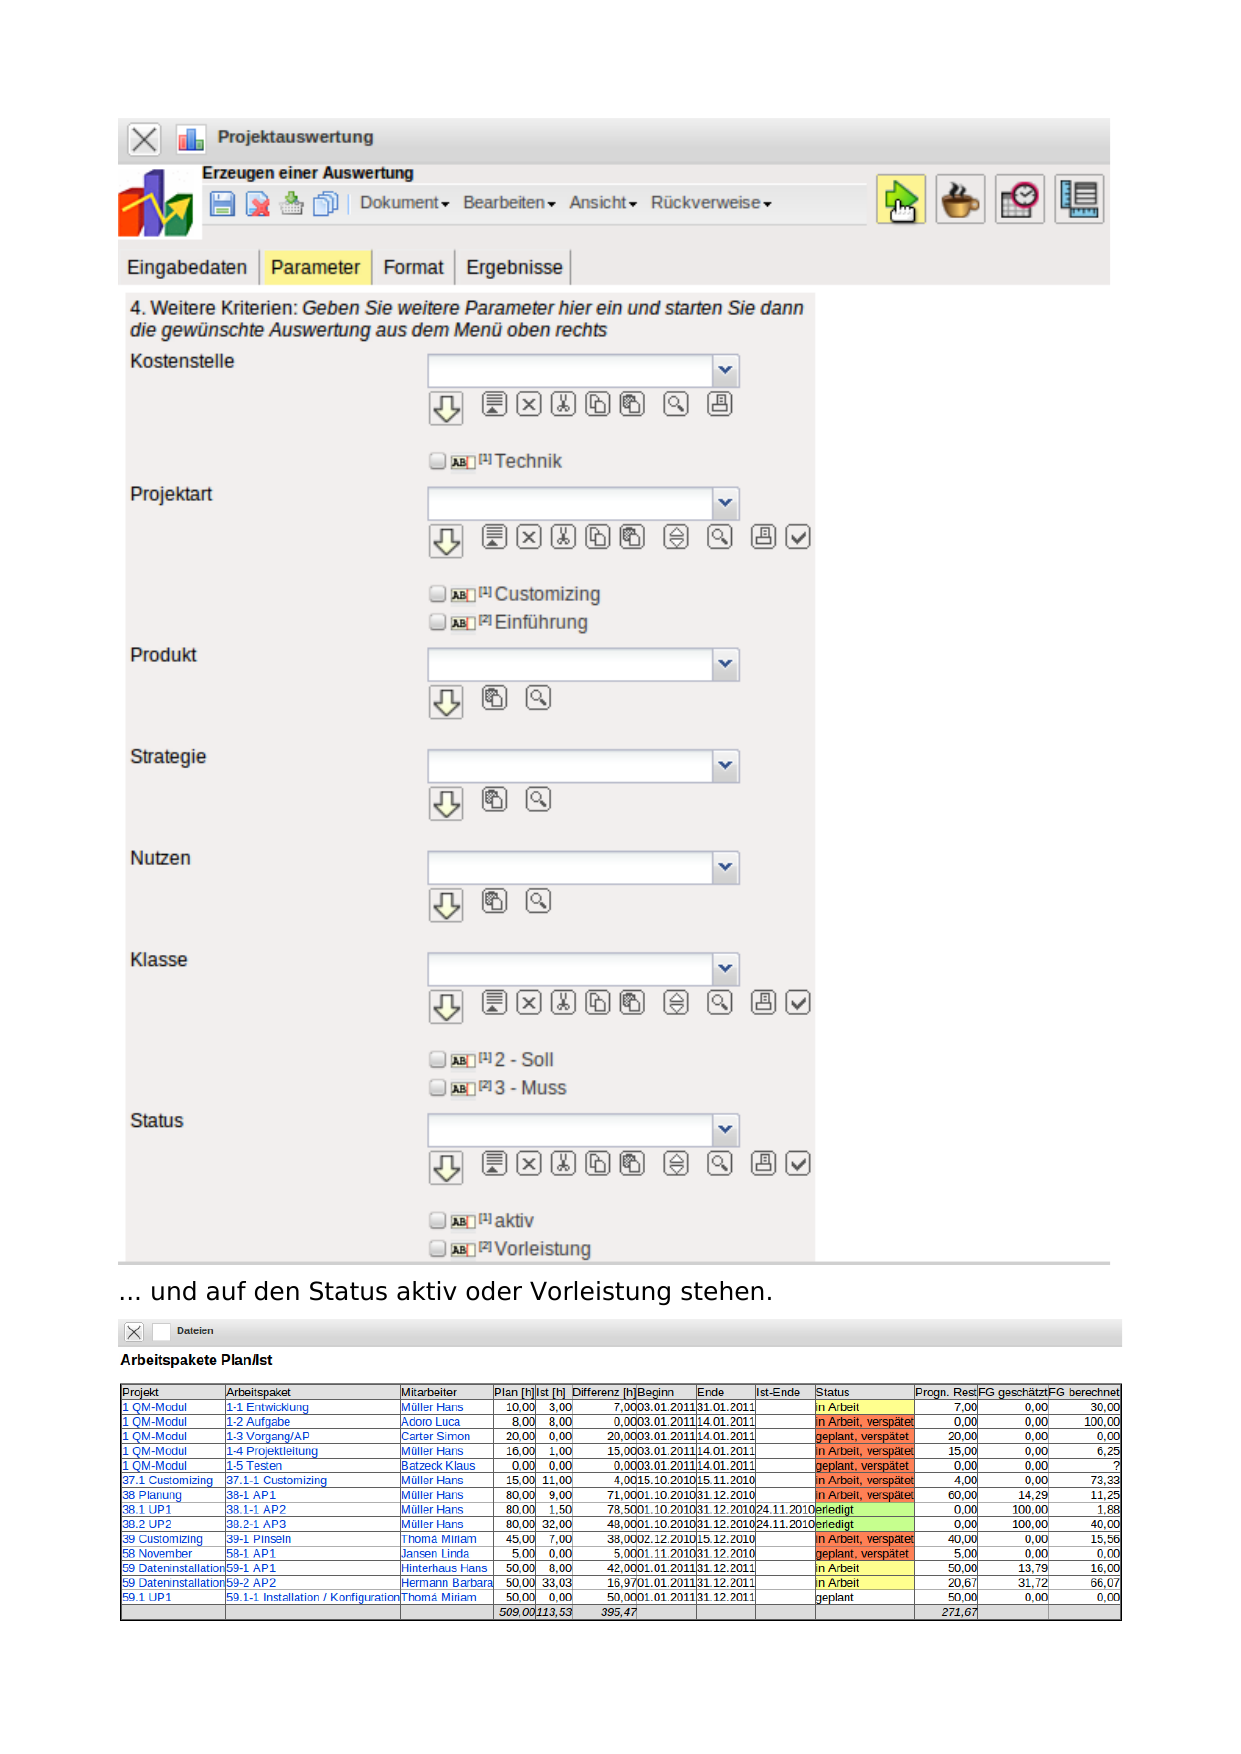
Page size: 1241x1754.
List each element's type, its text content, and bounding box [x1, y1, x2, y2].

picture [118, 1319, 1123, 1622]
picture [118, 118, 1111, 1265]
text ... und auf den Status aktiv oder Vorleistung stehen. [118, 1277, 1122, 1307]
